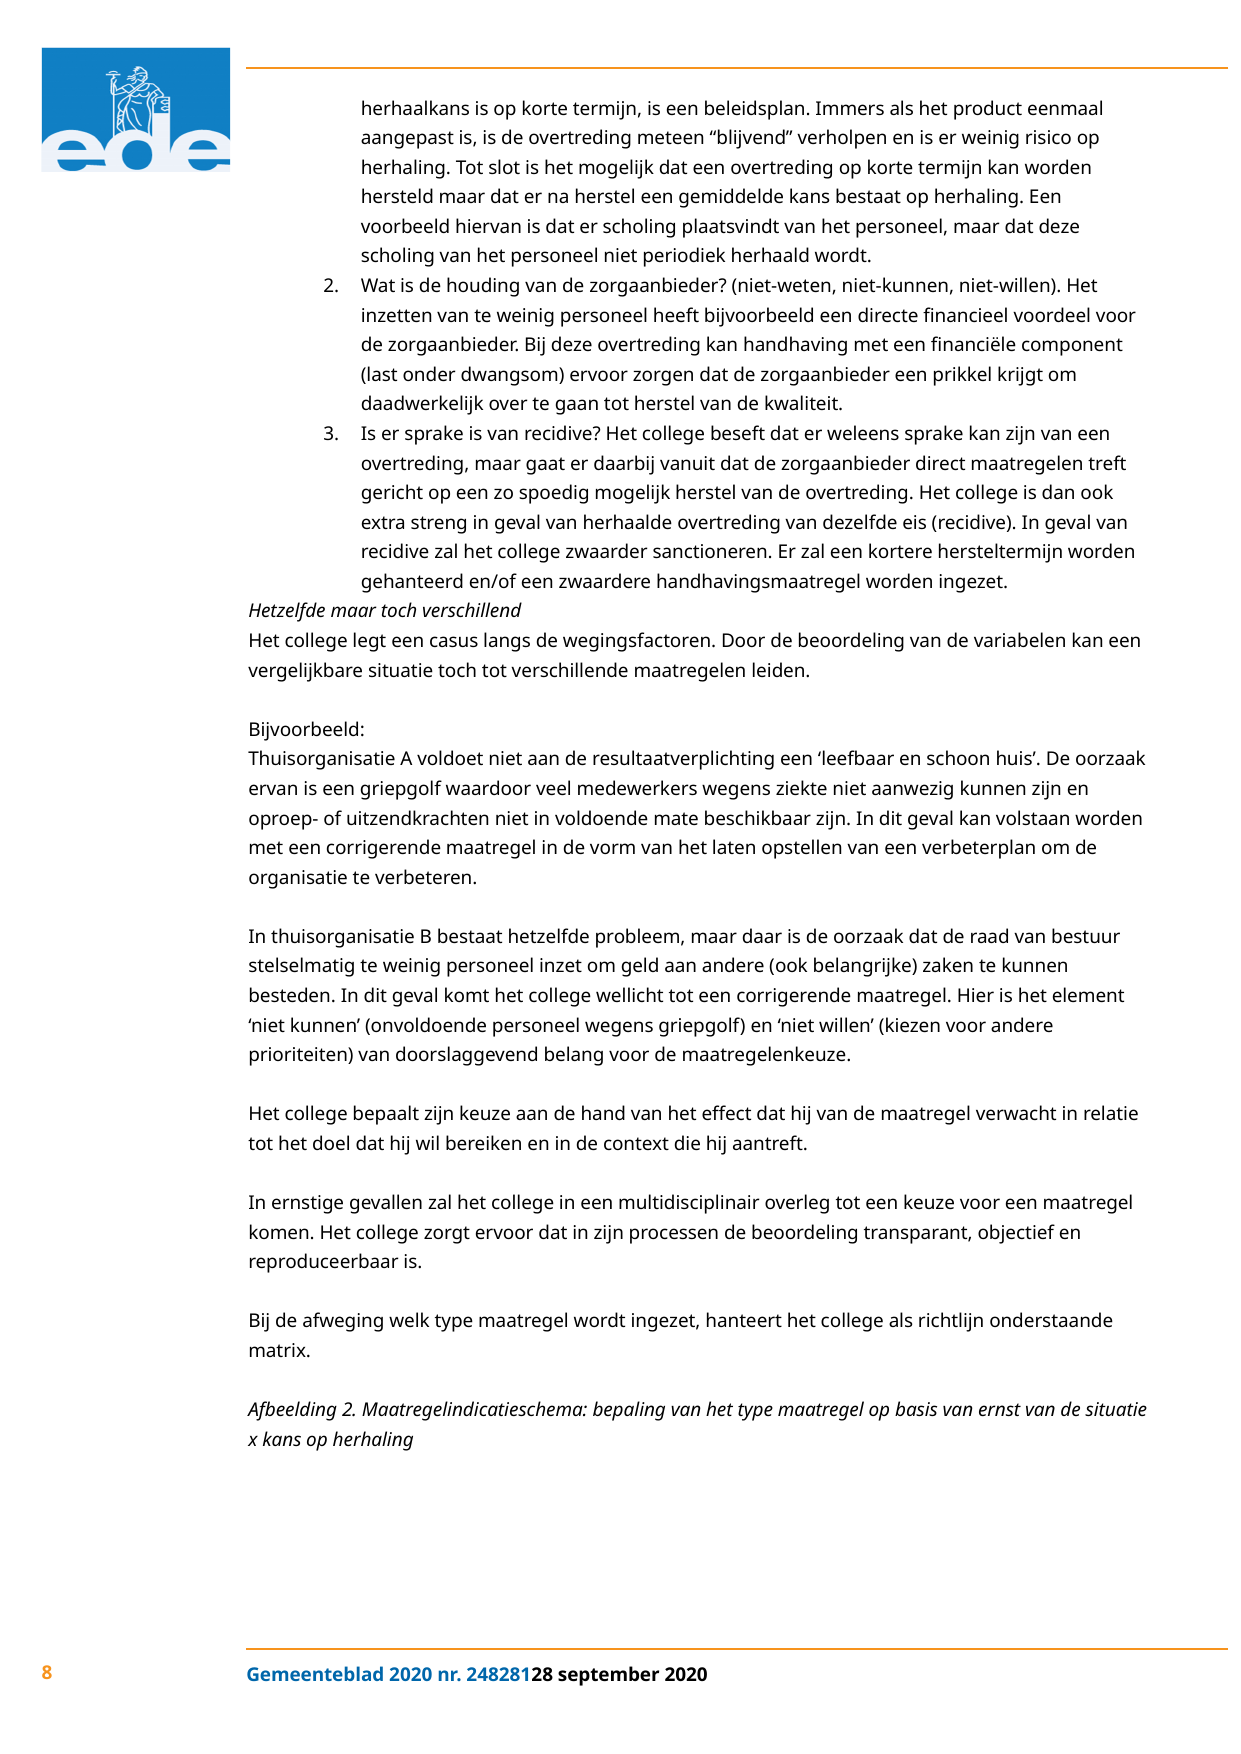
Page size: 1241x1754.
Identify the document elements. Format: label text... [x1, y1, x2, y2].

text Hetzelfde maar toch verschillend [248, 598, 1152, 623]
text Bijvoorbeeld: [248, 716, 1152, 742]
text Thuisorganisatie A voldoet niet aan de resultaatverplichting een ‘leefbaar en schoon huis’. De oorzaak ervan is een griepgolf waardoor veel medewerkers wegens ziekte niet aanwezig kunnen zijn en oproep- of uitzendkrachten niet in voldoende mate beschikbaar zijn. In dit geval kan volstaan worden met een corrigerende maatregel in de vorm van het laten opstellen van een verbeterplan om de organisatie te verbeteren. [248, 746, 1152, 890]
list herhaalkans is op korte termijn, is een beleidsplan. Immers als het product eenmaal aangepast is, is de overtreding meteen “blijvend” verholpen en is er weinig risico op herhaling. Tot slot is het mogelijk dat een overtreding op korte termijn kan worden hersteld maar dat er na herstel een gemiddelde kans bestaat op herhaling. Een voorbeeld hiervan is dat er scholing plaatsvindt van het personeel, maar dat deze scholing van het personeel niet periodiek herhaald wordt. [323, 95, 1152, 268]
list Wat is de houding van de zorgaanbieder? (niet-weten, niet-kunnen, niet-willen). Het inzetten van te weinig personeel heeft bijvoorbeeld een directe financieel voordeel voor de zorgaanbieder. Bij deze overtreding kan handhaving met een financiële component (last onder dwangsom) ervoor zorgen dat de zorgaanbieder een prikkel krijgt om daadwerkelijk over te gaan tot herstel van de kwaliteit. [323, 272, 1152, 416]
text Afbeelding 2. Maatregelindicatieschema: bepaling van het type maatregel op basis van ernst van de situatie x kans op herhaling [248, 1396, 1152, 1452]
text Het college bepaalt zijn keuze aan de hand van het effect dat hij van de maatregel verwacht in relatie tot het doel dat hij wil bereiken en in de context die hij aantreft. [248, 1101, 1152, 1156]
text Bij de afweging welk type maatregel wordt ingezet, hanteert het college als richtlijn onderstaande matrix. [248, 1308, 1152, 1363]
list Is er sprake is van recidive? Het college beseft dat er weleens sprake kan zijn van een overtreding, maar gaat er daarbij vanuit dat de zorgaanbieder direct maatregelen treft gericht op een zo spoedig mogelijk herstel van de overtreding. Het college is dan ook extra streng in geval van herhaalde overtreding van dezelfde eis (recidive). In geval van recidive zal het college zwaarder sanctioneren. Er zal een kortere hersteltermijn worden gehanteerd en/of een zwaardere handhavingsmaatregel worden ingezet. [323, 420, 1152, 594]
text Het college legt een casus langs de wegingsfactoren. Door de beoordeling van de variabelen kan een vergelijkbare situatie toch tot verschillende maatregelen leiden. [248, 627, 1152, 683]
text In thuisorganisatie B bestaat hetzelfde probleem, maar daar is de oorzaak dat de raad van bestuur stelselmatig te weinig personeel inzet om geld aan andere (ook belangrijke) zaken te kunnen besteden. In dit geval komt het college wellicht tot een corrigerende maatregel. Hier is het element ‘niet kunnen’ (onvoldoende personeel wegens griepgolf) en ‘niet willen’ (kiezen voor andere prioriteiten) van doorslaggevend belang voor de maatregelenkeuze. [248, 923, 1152, 1067]
text In ernstige gevallen zal het college in een multidisciplinair overleg tot een keuze voor een maatregel komen. Het college zorgt ervoor dat in zijn processen de beoordeling transparant, objectief en reproduceerbaar is. [248, 1189, 1152, 1274]
picture [41, 47, 231, 172]
